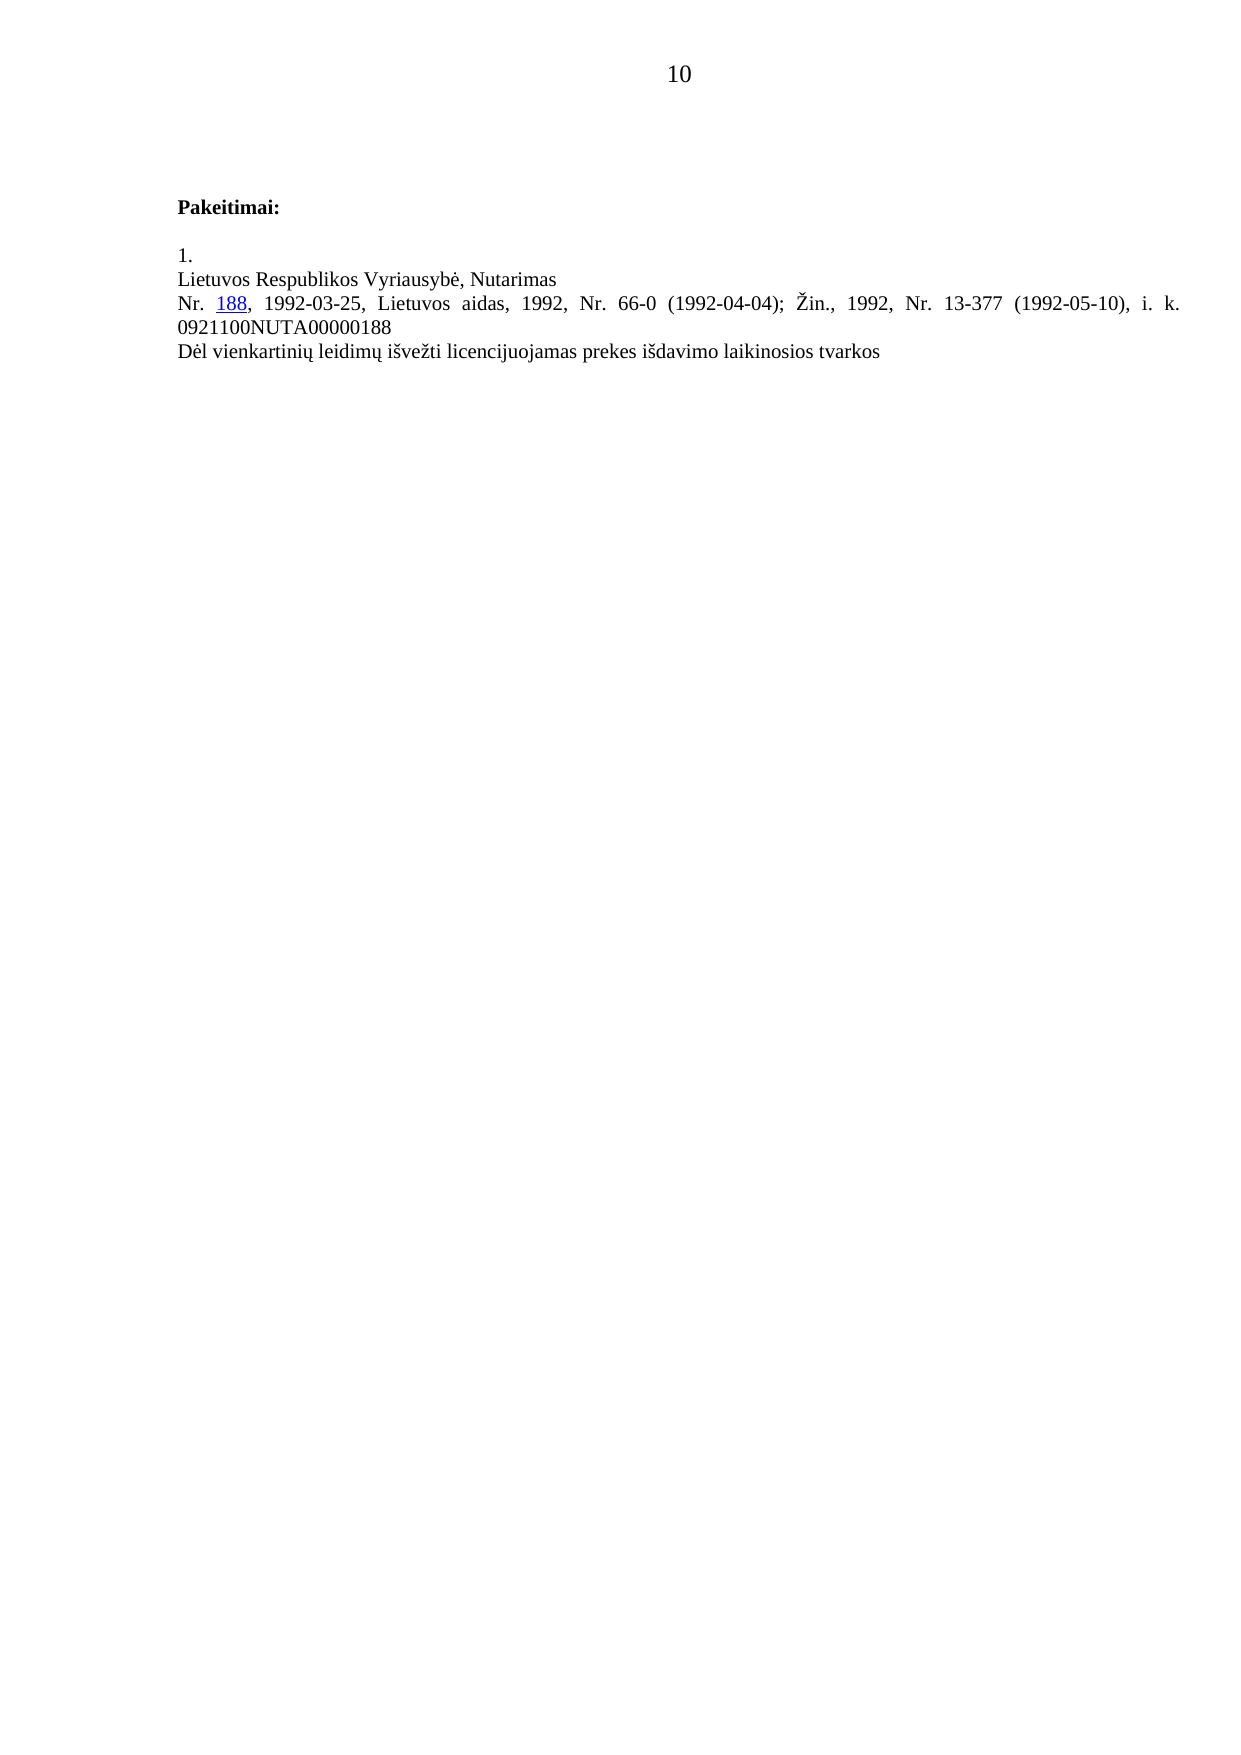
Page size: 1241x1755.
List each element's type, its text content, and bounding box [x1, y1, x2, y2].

text 1. [177, 243, 1181, 267]
text Nr. 188, 1992-03-25, Lietuvos aidas, 1992, Nr. 66-0 (1992-04-04); Žin., 1992, Nr. 13-377 (1992-05-10), i. k. 0921100NUTA00000188 [177, 291, 1181, 339]
text Lietuvos Respublikos Vyriausybė, Nutarimas [177, 267, 1181, 291]
text Pakeitimai: [177, 195, 1181, 219]
text Dėl vienkartinių leidimų išvežti licencijuojamas prekes išdavimo laikinosios tvarkos [177, 339, 1181, 363]
